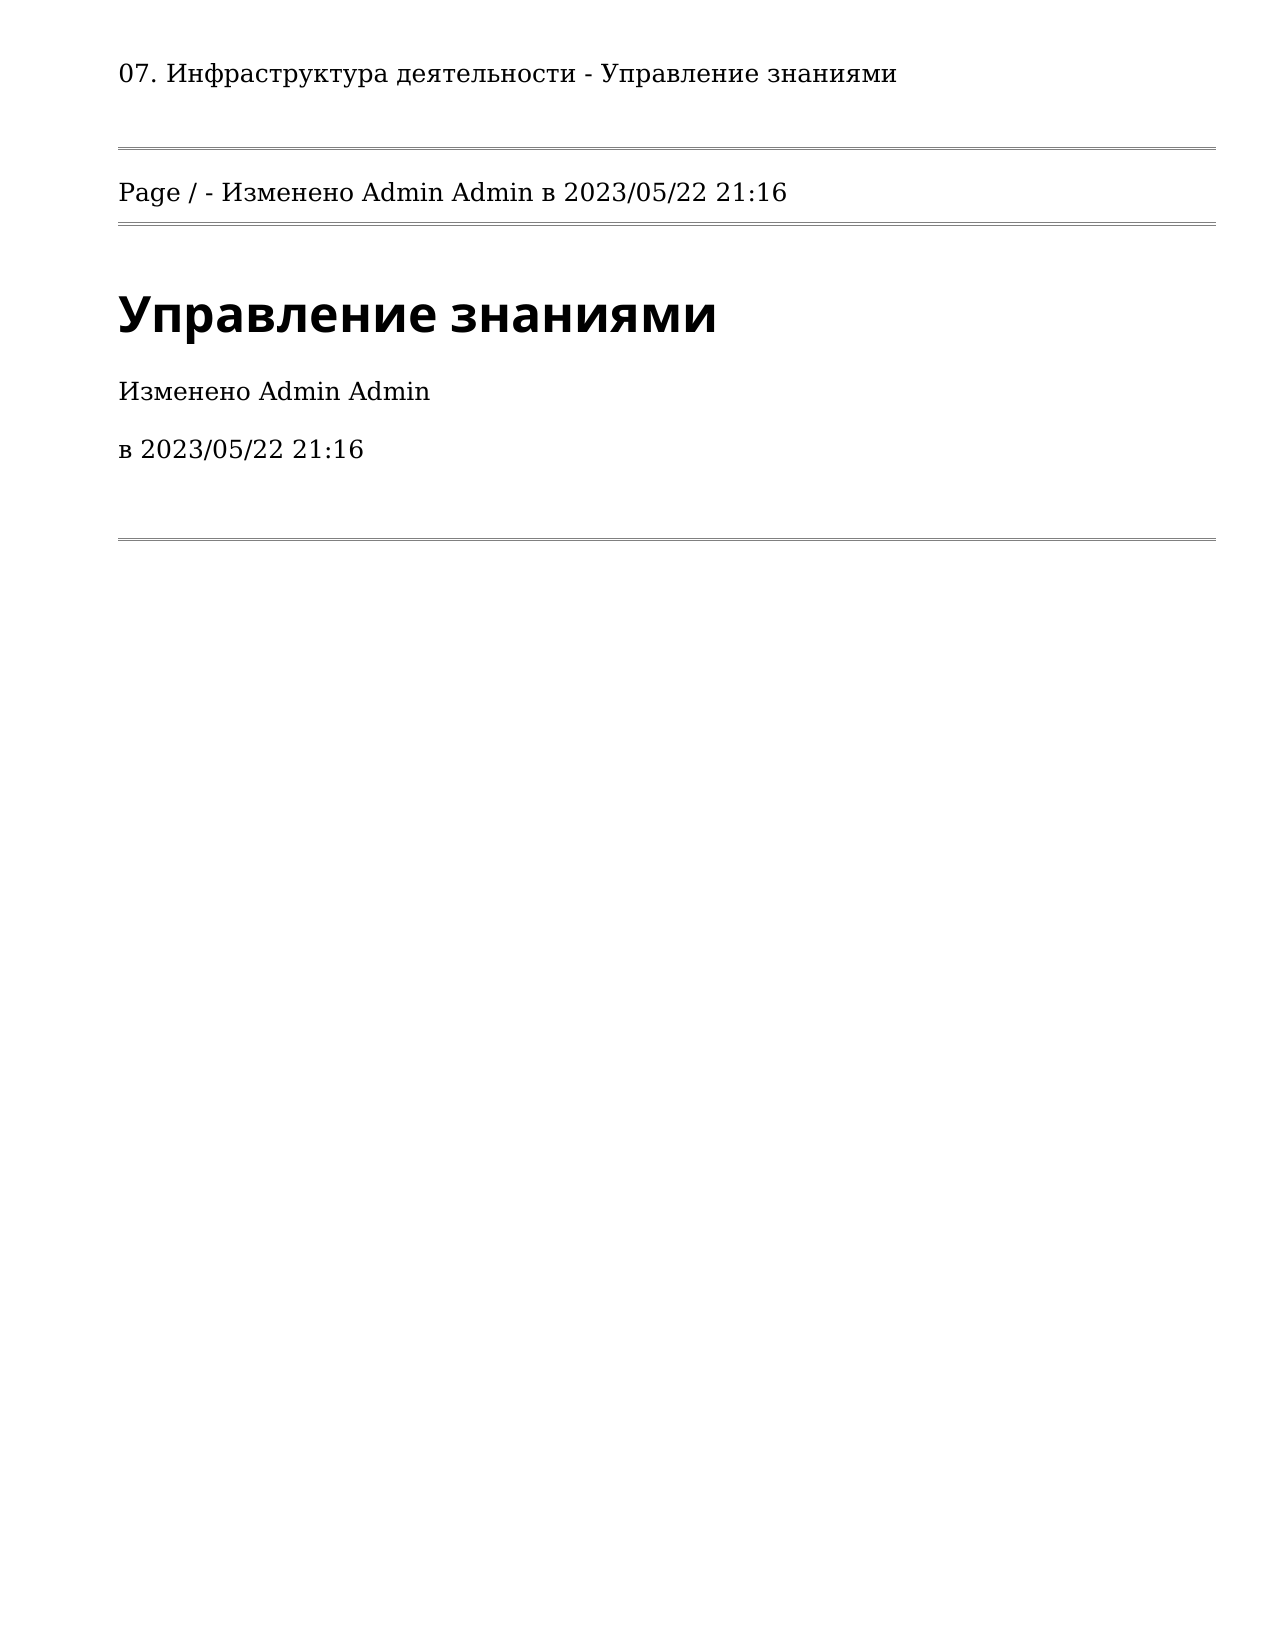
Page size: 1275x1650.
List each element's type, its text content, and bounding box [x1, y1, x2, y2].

text Page / - Изменено Admin Admin в 2023/05/22 21:16 [118, 179, 1216, 208]
subtitle Управление знаниями [118, 279, 1216, 347]
text Изменено Admin Admin [118, 377, 1216, 406]
text 07. Инфраструктура деятельности - Управление знаниями [118, 59, 1216, 88]
text в 2023/05/22 21:16 [118, 435, 1216, 464]
